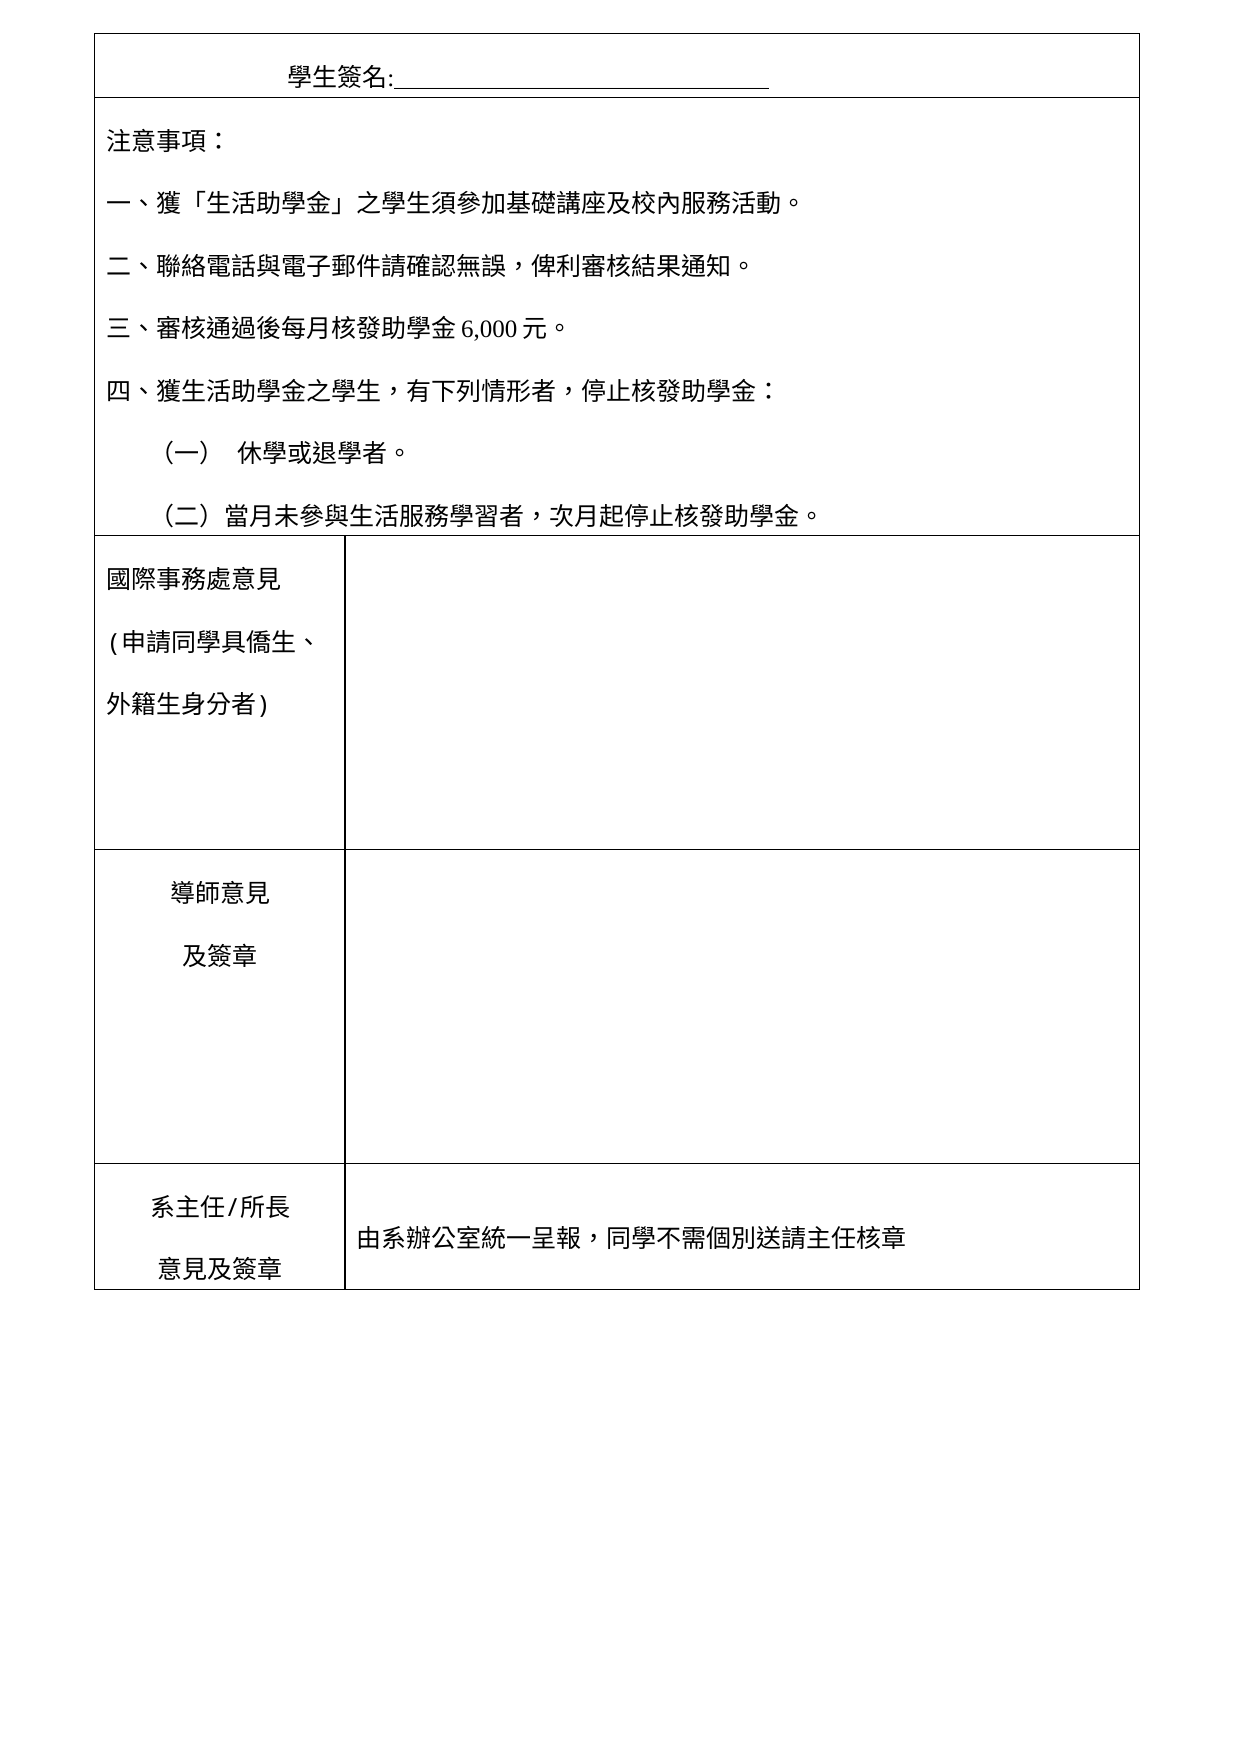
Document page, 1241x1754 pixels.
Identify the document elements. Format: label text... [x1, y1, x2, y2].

table_cell 國際事務處意見 (申請同學具僑生、 外籍生身分者) [95, 536, 344, 849]
table_cell 學生簽名:＿＿＿＿＿＿＿＿＿＿＿＿＿＿＿ [95, 34, 1139, 97]
table_cell [346, 850, 1139, 1162]
table_cell 由系辦公室統一呈報，同學不需個別送請主任核章 [346, 1164, 1139, 1288]
table_cell 注意事項： 一、獲「生活助學金」之學生須參加基礎講座及校內服務活動。 二、聯絡電話與電子郵件請確認無誤，俾利審核結果通知。 三、審核通過後每月核發助學金6,000元。 四、獲生活助學金之學生，有下列情形者，停止核發助學金： （一） 休學或退學者。 （二）當月未參與生活服務學習者，次月起停止核發助學金。 [95, 98, 1139, 535]
table_cell [346, 536, 1139, 849]
table_cell 系主任/所長 意見及簽章 [95, 1164, 344, 1288]
table_cell 導師意見 及簽章 [95, 850, 344, 1162]
